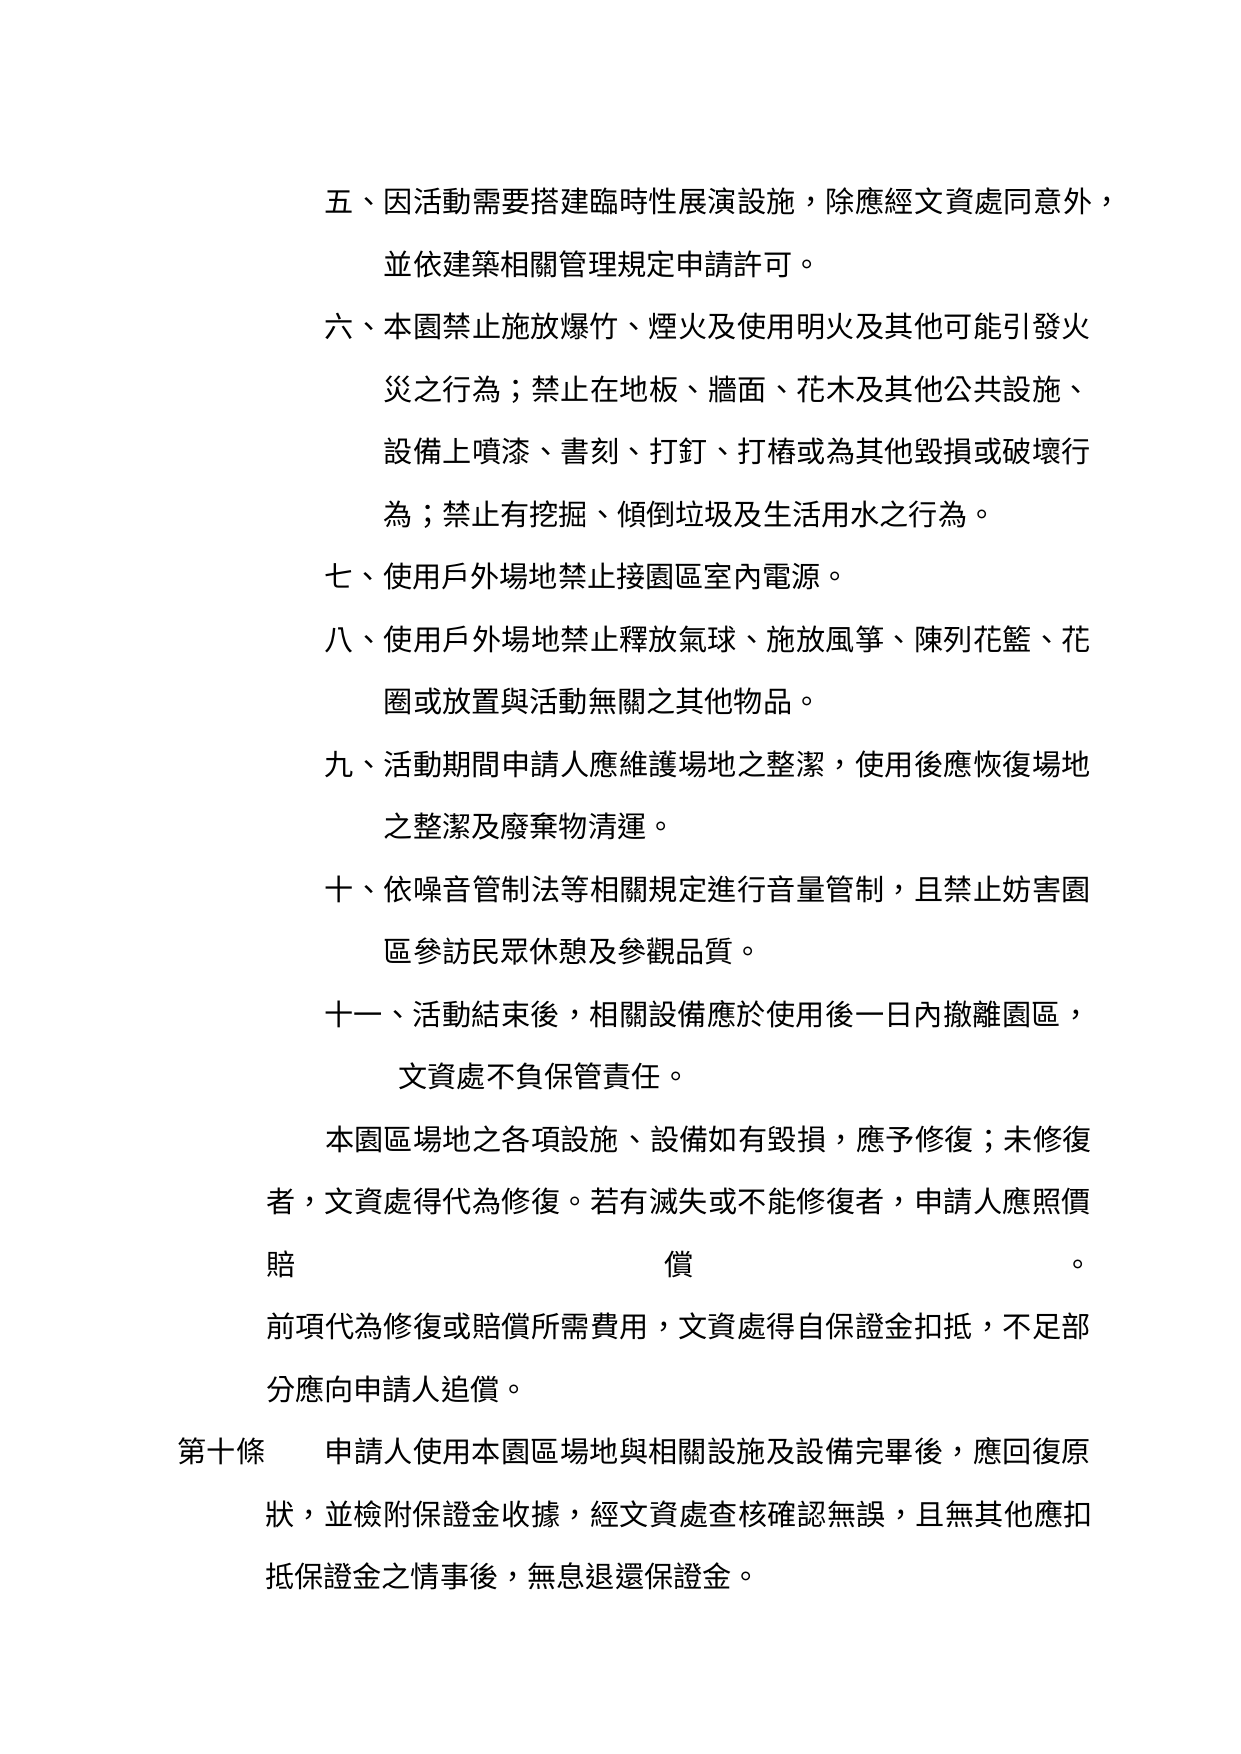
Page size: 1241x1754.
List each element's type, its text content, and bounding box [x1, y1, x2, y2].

text 十一、活動結束後，相關設備應於使用後一日內撤離園區，文資處不負保管責任。 [324, 971, 1092, 1096]
text 本園區場地之各項設施、設備如有毀損，應予修復；未修復者，文資處得代為修復。若有滅失或不能修復者，申請人應照價賠償。 前項代為修復或賠償所需費用，文資處得自保證金扣抵，不足部分應向申請人追償。 [266, 1096, 1092, 1408]
text 五、因活動需要搭建臨時性展演設施，除應經文資處同意外，並依建築相關管理規定申請許可。 [324, 158, 1092, 283]
text 第十條 申請人使用本園區場地與相關設施及設備完畢後，應回復原狀，並檢附保證金收據，經文資處查核確認無誤，且無其他應扣抵保證金之情事後，無息退還保證金。 [177, 1408, 1092, 1596]
text 九、活動期間申請人應維護場地之整潔，使用後應恢復場地之整潔及廢棄物清運。 [324, 721, 1092, 846]
text 六、本園禁止施放爆竹、煙火及使用明火及其他可能引發火災之行為；禁止在地板、牆面、花木及其他公共設施、設備上噴漆、書刻、打釘、打樁或為其他毀損或破壞行為；禁止有挖掘、傾倒垃圾及生活用水之行為。 [324, 283, 1092, 533]
text 十、依噪音管制法等相關規定進行音量管制，且禁止妨害園區參訪民眾休憩及參觀品質。 [324, 846, 1092, 971]
text 八、使用戶外場地禁止釋放氣球、施放風箏、陳列花籃、花圈或放置與活動無關之其他物品。 [324, 596, 1092, 721]
text 七、使用戶外場地禁止接園區室內電源。 [324, 533, 1092, 596]
